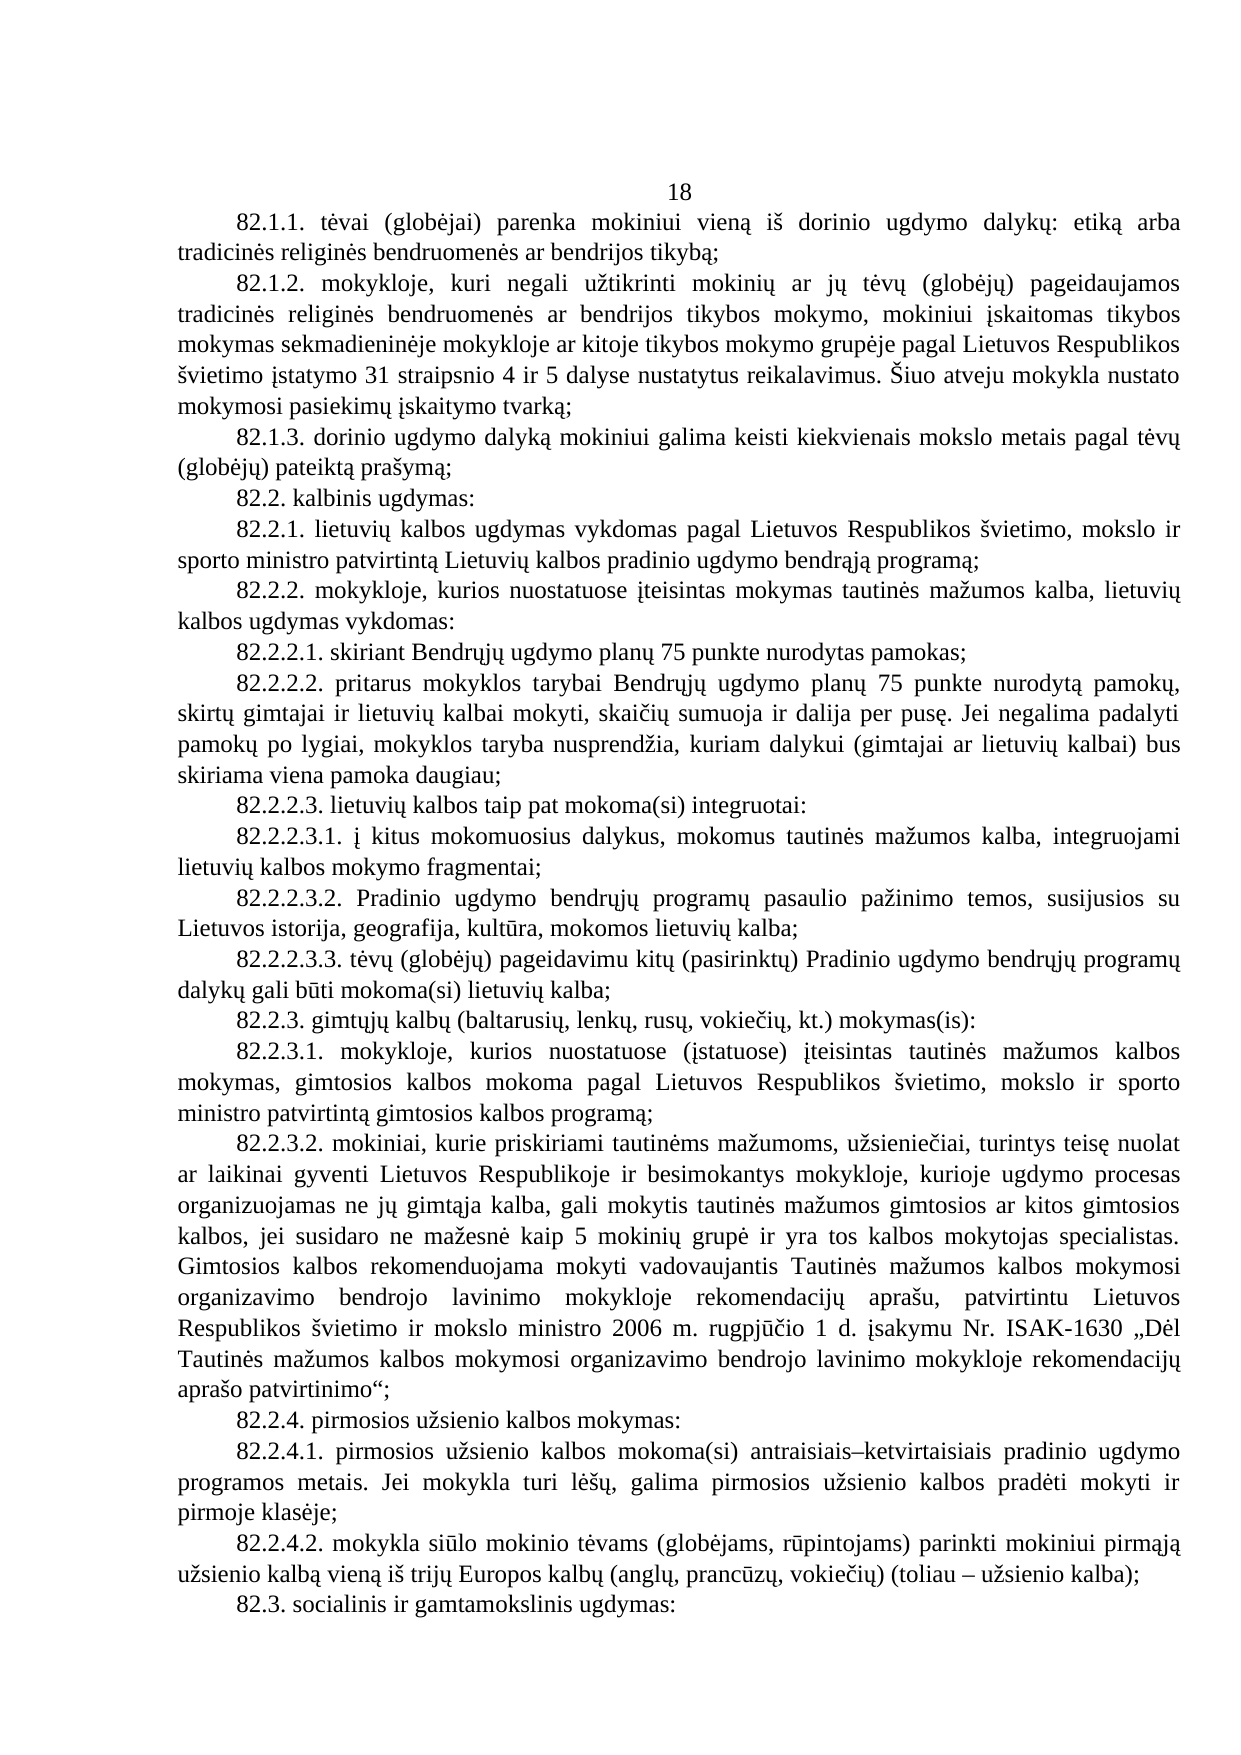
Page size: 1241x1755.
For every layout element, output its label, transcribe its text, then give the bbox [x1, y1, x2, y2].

text 82.1.1. tėvai (globėjai) parenka mokiniui vieną iš dorinio ugdymo dalykų: etiką arba tradicinės religinės bendruomenės ar bendrijos tikybą; [177, 207, 1181, 266]
text 82.2.4. pirmosios užsienio kalbos mokymas: [177, 1405, 1181, 1434]
text 82.2.2. mokykloje, kurios nuostatuose įteisintas mokymas tautinės mažumos kalba, lietuvių kalbos ugdymas vykdomas: [177, 575, 1181, 635]
text 82.2.2.3. lietuvių kalbos taip pat mokoma(si) integruotai: [177, 791, 1181, 819]
text 82.2.1. lietuvių kalbos ugdymas vykdomas pagal Lietuvos Respublikos švietimo, mokslo ir sporto ministro patvirtintą Lietuvių kalbos pradinio ugdymo bendrąją programą; [177, 514, 1181, 573]
text 82.2.4.1. pirmosios užsienio kalbos mokoma(si) antraisiais–ketvirtaisiais pradinio ugdymo programos metais. Jei mokykla turi lėšų, galima pirmosios užsienio kalbos pradėti mokyti ir pirmoje klasėje; [177, 1436, 1181, 1526]
text 82.2.3.1. mokykloje, kurios nuostatuose (įstatuose) įteisintas tautinės mažumos kalbos mokymas, gimtosios kalbos mokoma pagal Lietuvos Respublikos švietimo, mokslo ir sporto ministro patvirtintą gimtosios kalbos programą; [177, 1036, 1181, 1127]
text 82.2. kalbinis ugdymas: [177, 483, 1181, 512]
text 82.2.3.2. mokiniai, kurie priskiriami tautinėms mažumoms, užsieniečiai, turintys teisę nuolat ar laikinai gyventi Lietuvos Respublikoje ir besimokantys mokykloje, kurioje ugdymo procesas organizuojamas ne jų gimtąja kalba, gali mokytis tautinės mažumos gimtosios ar kitos gimtosios kalbos, jei susidaro ne mažesnė kaip 5 mokinių grupė ir yra tos kalbos mokytojas specialistas. Gimtosios kalbos rekomenduojama mokyti vadovaujantis Tautinės mažumos kalbos mokymosi organizavimo bendrojo lavinimo mokykloje rekomendacijų aprašu, patvirtintu Lietuvos Respublikos švietimo ir mokslo ministro 2006 m. rugpjūčio 1 d. įsakymu Nr. ISAK-1630 „Dėl Tautinės mažumos kalbos mokymosi organizavimo bendrojo lavinimo mokykloje rekomendacijų aprašo patvirtinimo“; [177, 1128, 1181, 1403]
text 82.2.2.3.3. tėvų (globėjų) pageidavimu kitų (pasirinktų) Pradinio ugdymo bendrųjų programų dalykų gali būti mokoma(si) lietuvių kalba; [177, 944, 1181, 1004]
text 82.2.2.3.2. Pradinio ugdymo bendrųjų programų pasaulio pažinimo temos, susijusios su Lietuvos istorija, geografija, kultūra, mokomos lietuvių kalba; [177, 883, 1181, 942]
text 82.2.3. gimtųjų kalbų (baltarusių, lenkų, rusų, vokiečių, kt.) mokymas(is): [177, 1006, 1181, 1034]
text 82.2.2.1. skiriant Bendrųjų ugdymo planų 75 punkte nurodytas pamokas; [177, 637, 1181, 666]
text 82.2.2.2. pritarus mokyklos tarybai Bendrųjų ugdymo planų 75 punkte nurodytą pamokų, skirtų gimtajai ir lietuvių kalbai mokyti, skaičių sumuoja ir dalija per pusę. Jei negalima padalyti pamokų po lygiai, mokyklos taryba nusprendžia, kuriam dalykui (gimtajai ar lietuvių kalbai) bus skiriama viena pamoka daugiau; [177, 668, 1181, 788]
text 82.1.3. dorinio ugdymo dalyką mokiniui galima keisti kiekvienais mokslo metais pagal tėvų (globėjų) pateiktą prašymą; [177, 422, 1181, 481]
text 82.3. socialinis ir gamtamokslinis ugdymas: [177, 1589, 1181, 1618]
text 82.2.2.3.1. į kitus mokomuosius dalykus, mokomus tautinės mažumos kalba, integruojami lietuvių kalbos mokymo fragmentai; [177, 821, 1181, 881]
text 82.1.2. mokykloje, kuri negali užtikrinti mokinių ar jų tėvų (globėjų) pageidaujamos tradicinės religinės bendruomenės ar bendrijos tikybos mokymo, mokiniui įskaitomas tikybos mokymas sekmadieninėje mokykloje ar kitoje tikybos mokymo grupėje pagal Lietuvos Respublikos švietimo įstatymo 31 straipsnio 4 ir 5 dalyse nustatytus reikalavimus. Šiuo atveju mokykla nustato mokymosi pasiekimų įskaitymo tvarką; [177, 268, 1181, 420]
text 82.2.4.2. mokykla siūlo mokinio tėvams (globėjams, rūpintojams) parinkti mokiniui pirmąją užsienio kalbą vieną iš trijų Europos kalbų (anglų, prancūzų, vokiečių) (toliau – užsienio kalba); [177, 1528, 1181, 1587]
